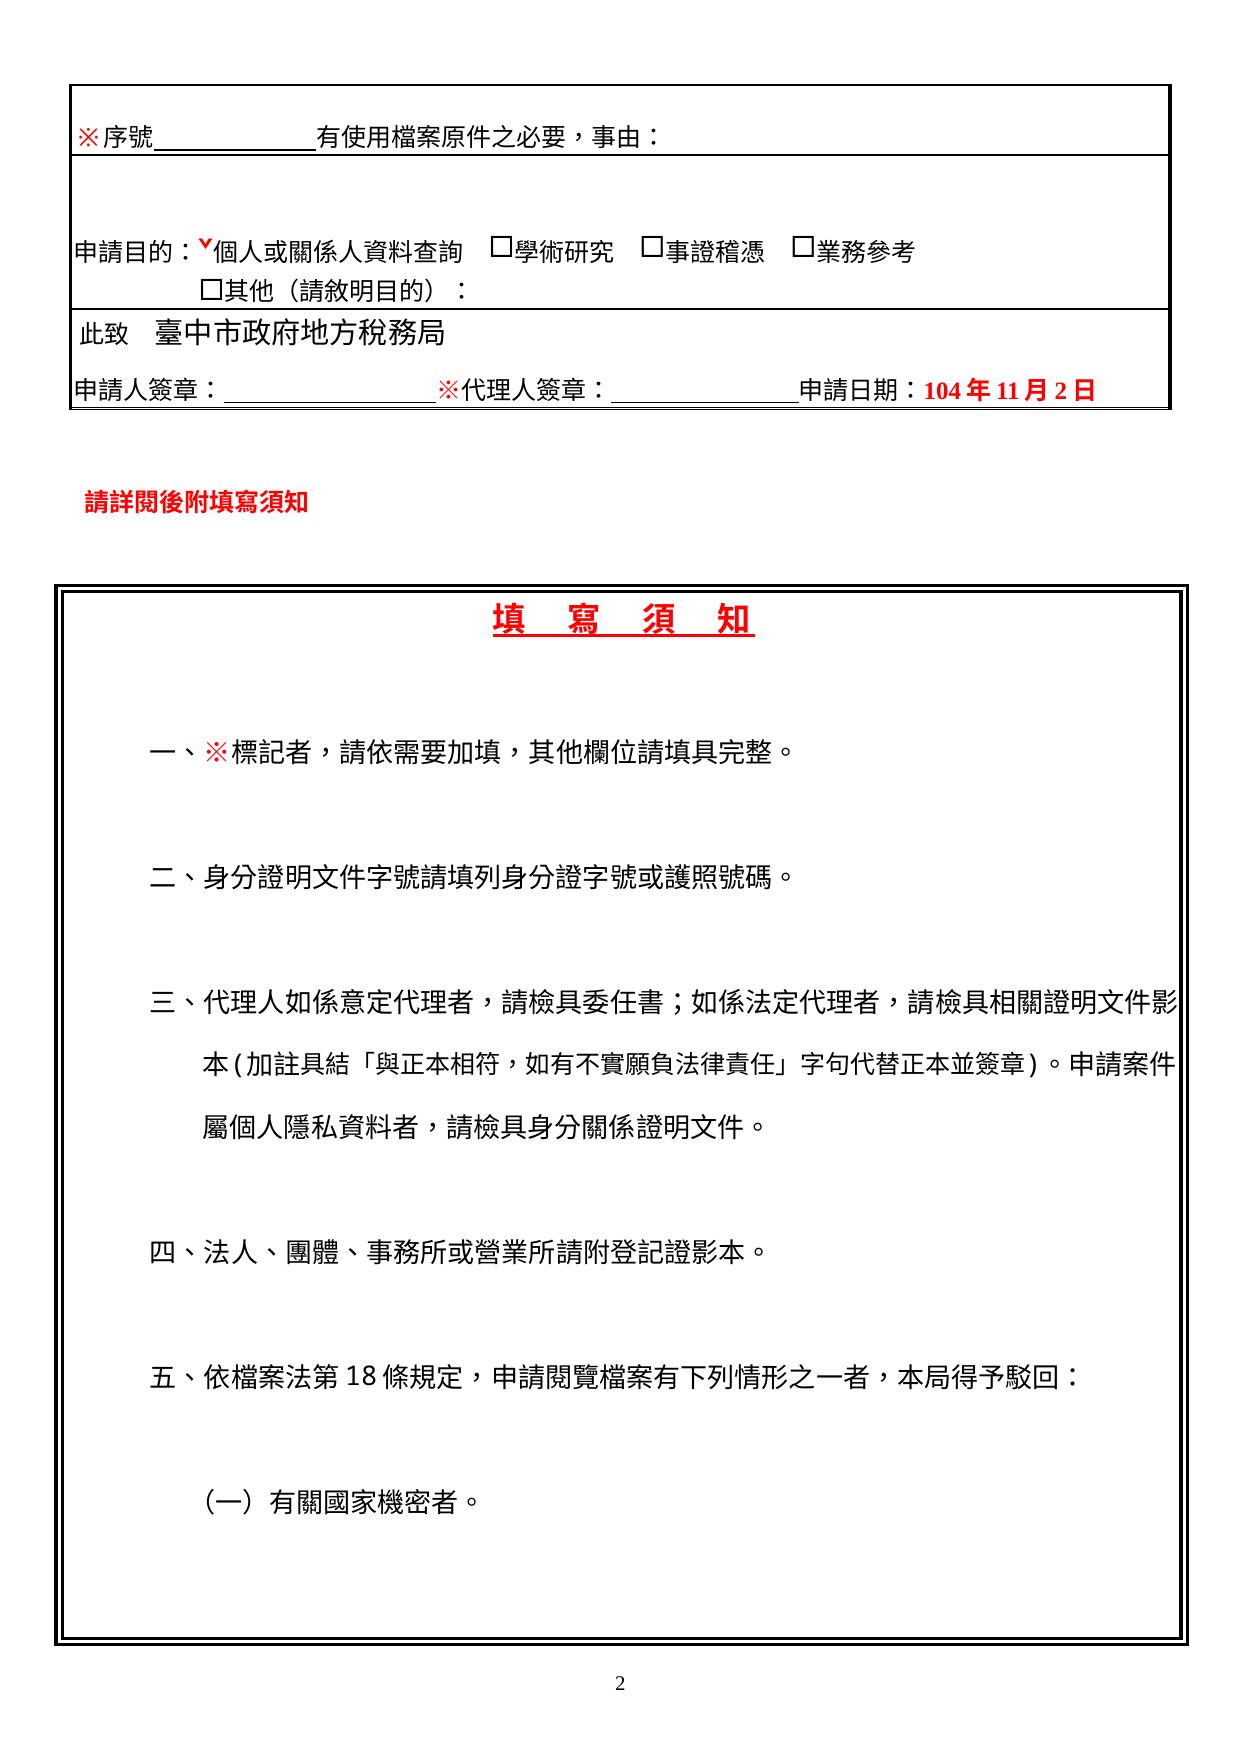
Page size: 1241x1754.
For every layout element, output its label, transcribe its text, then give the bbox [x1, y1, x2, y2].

table_cell 此致 臺中市政府地方稅務局 申請人簽章： ※代理人簽章： 申請日期：104年11月2日 [72, 310, 1168, 407]
text 請詳閱後附填寫須知 [84, 459, 1181, 521]
table_cell ※序號 有使用檔案原件之必要，事由： [72, 86, 1168, 154]
table_header 填 寫 須 知 一、※標記者，請依需要加填，其他欄位請填具完整。 二、身分證明文件字號請填列身分證字號或護照號碼。 三、代理人如係意定代理者，請檢具委任書；如係法定代理者，請檢具相關證明文件影本(加註具結「與正本相符，如有不實願負法律責任」字句代替正本並簽章)。申請案件屬個人隱私資料者，請檢具身分關係證明文件。 四、法人、團體、事務所或營業所請附登記證影本。 五、依檔案法第18條規定，申請閱覽檔案有下列情形之一者，本局得予駁回： （一）有關國家機密者。 [59, 587, 1184, 1637]
table_cell 申請目的：ˇ個人或關係人資料查詢 學術研究 事證稽憑 業務參考 其他（請敘明目的）： [72, 156, 1168, 307]
